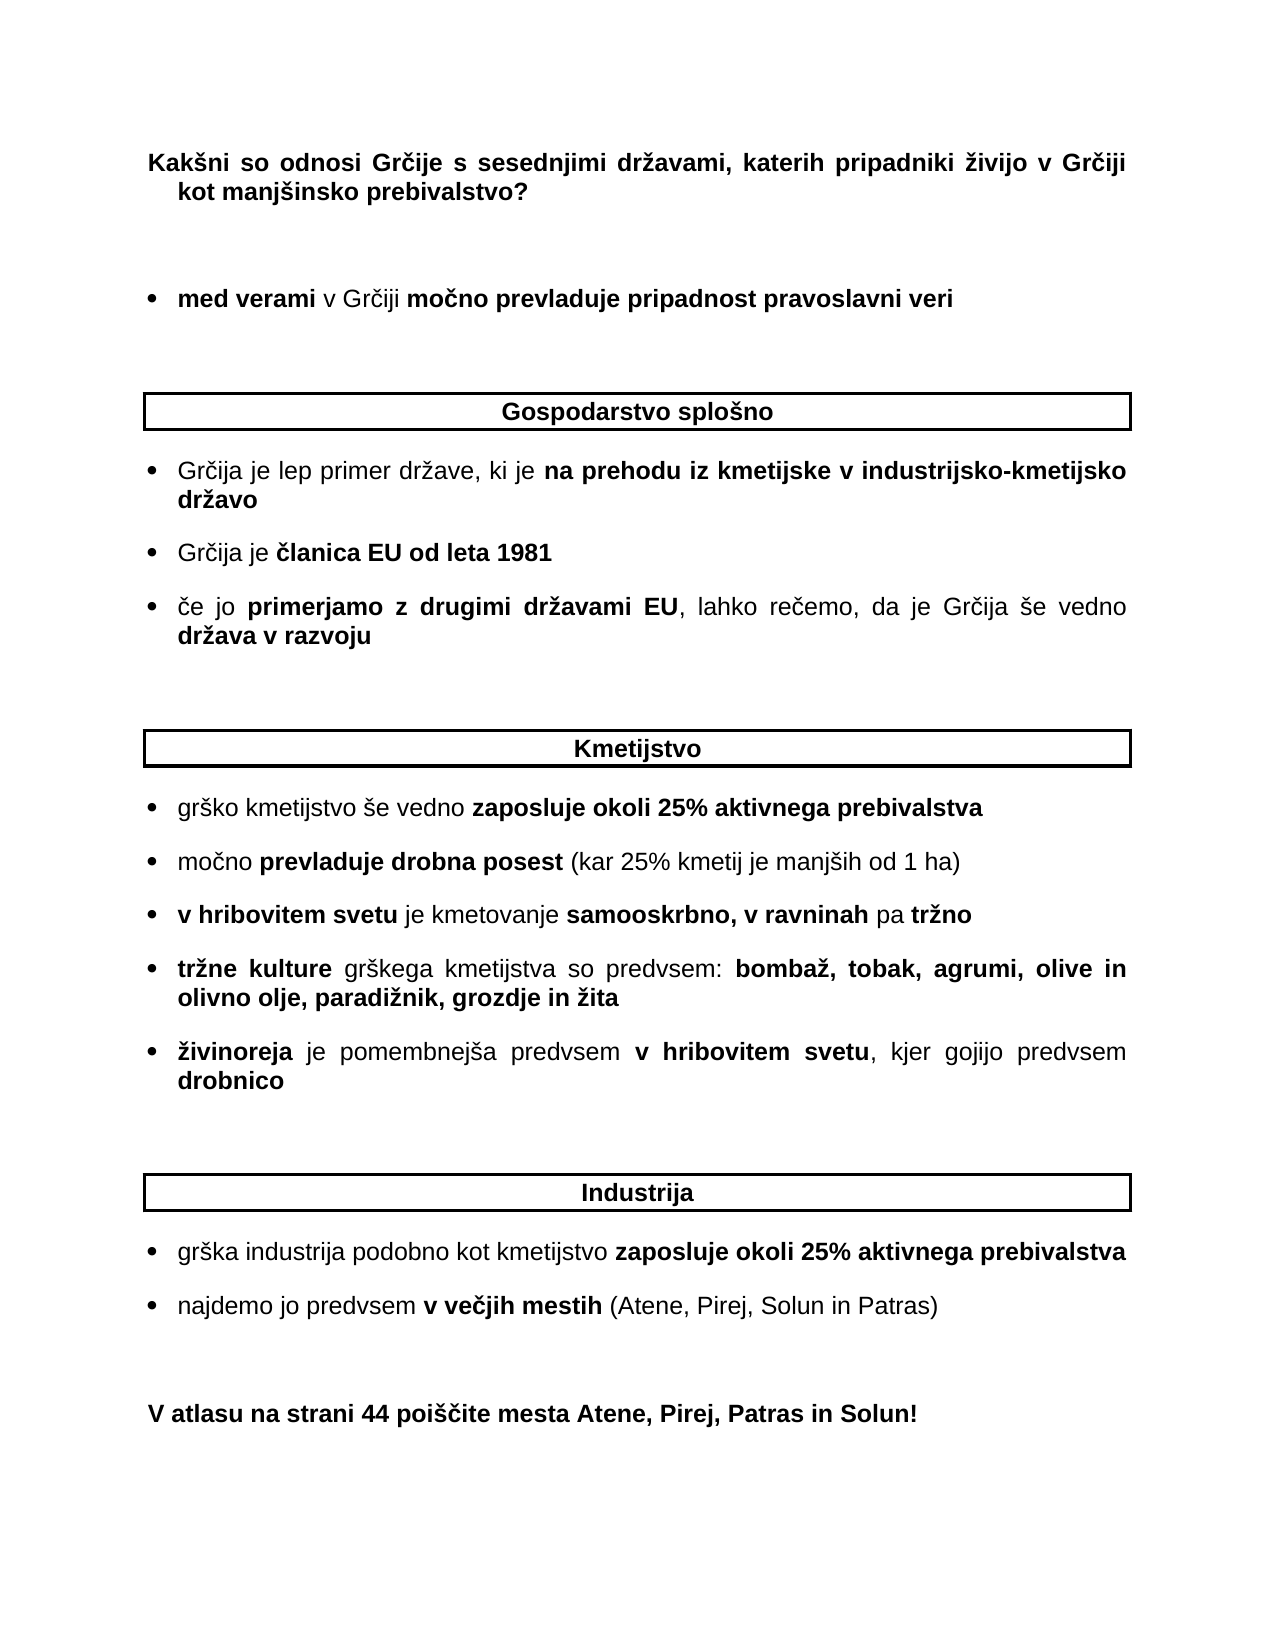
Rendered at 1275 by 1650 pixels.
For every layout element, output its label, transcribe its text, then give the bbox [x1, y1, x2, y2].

list živinoreja je pomembnejša predvsem v hribovitem svetu, kjer gojijo predvsem drobnico [148, 1037, 1127, 1094]
text Industrija [146, 1176, 1129, 1209]
list v hribovitem svetu je kmetovanje samooskrbno, v ravninah pa tržno [148, 900, 1127, 929]
list Grčija je lep primer države, ki je na prehodu iz kmetijske v industrijsko-kmetijsko državo [148, 456, 1127, 513]
list močno prevladuje drobna posest (kar 25% kmetij je manjših od 1 ha) [148, 847, 1127, 875]
list med verami v Grčiji močno prevladuje pripadnost pravoslavni veri [148, 284, 1127, 313]
text Kmetijstvo [146, 732, 1129, 764]
text Gospodarstvo splošno [146, 395, 1129, 428]
list če jo primerjamo z drugimi državami EU, lahko rečemo, da je Grčija še vedno država v razvoju [148, 592, 1127, 650]
list najdemo jo predvsem v večjih mestih (Atene, Pirej, Solun in Patras) [148, 1291, 1127, 1320]
text V atlasu na strani 44 poiščite mesta Atene, Pirej, Patras in Solun! [148, 1399, 1127, 1428]
list Grčija je članica EU od leta 1981 [148, 538, 1127, 567]
list grško kmetijstvo še vedno zaposluje okoli 25% aktivnega prebivalstva [148, 793, 1127, 822]
list tržne kulture grškega kmetijstva so predvsem: bombaž, tobak, agrumi, olive in olivno olje, paradižnik, grozdje in žita [148, 954, 1127, 1012]
text Kakšni so odnosi Grčije s sesednjimi državami, katerih pripadniki živijo v Grčiji kot manjšinsko prebivalstvo? [148, 148, 1127, 205]
list grška industrija podobno kot kmetijstvo zaposluje okoli 25% aktivnega prebivalstva [148, 1237, 1127, 1266]
